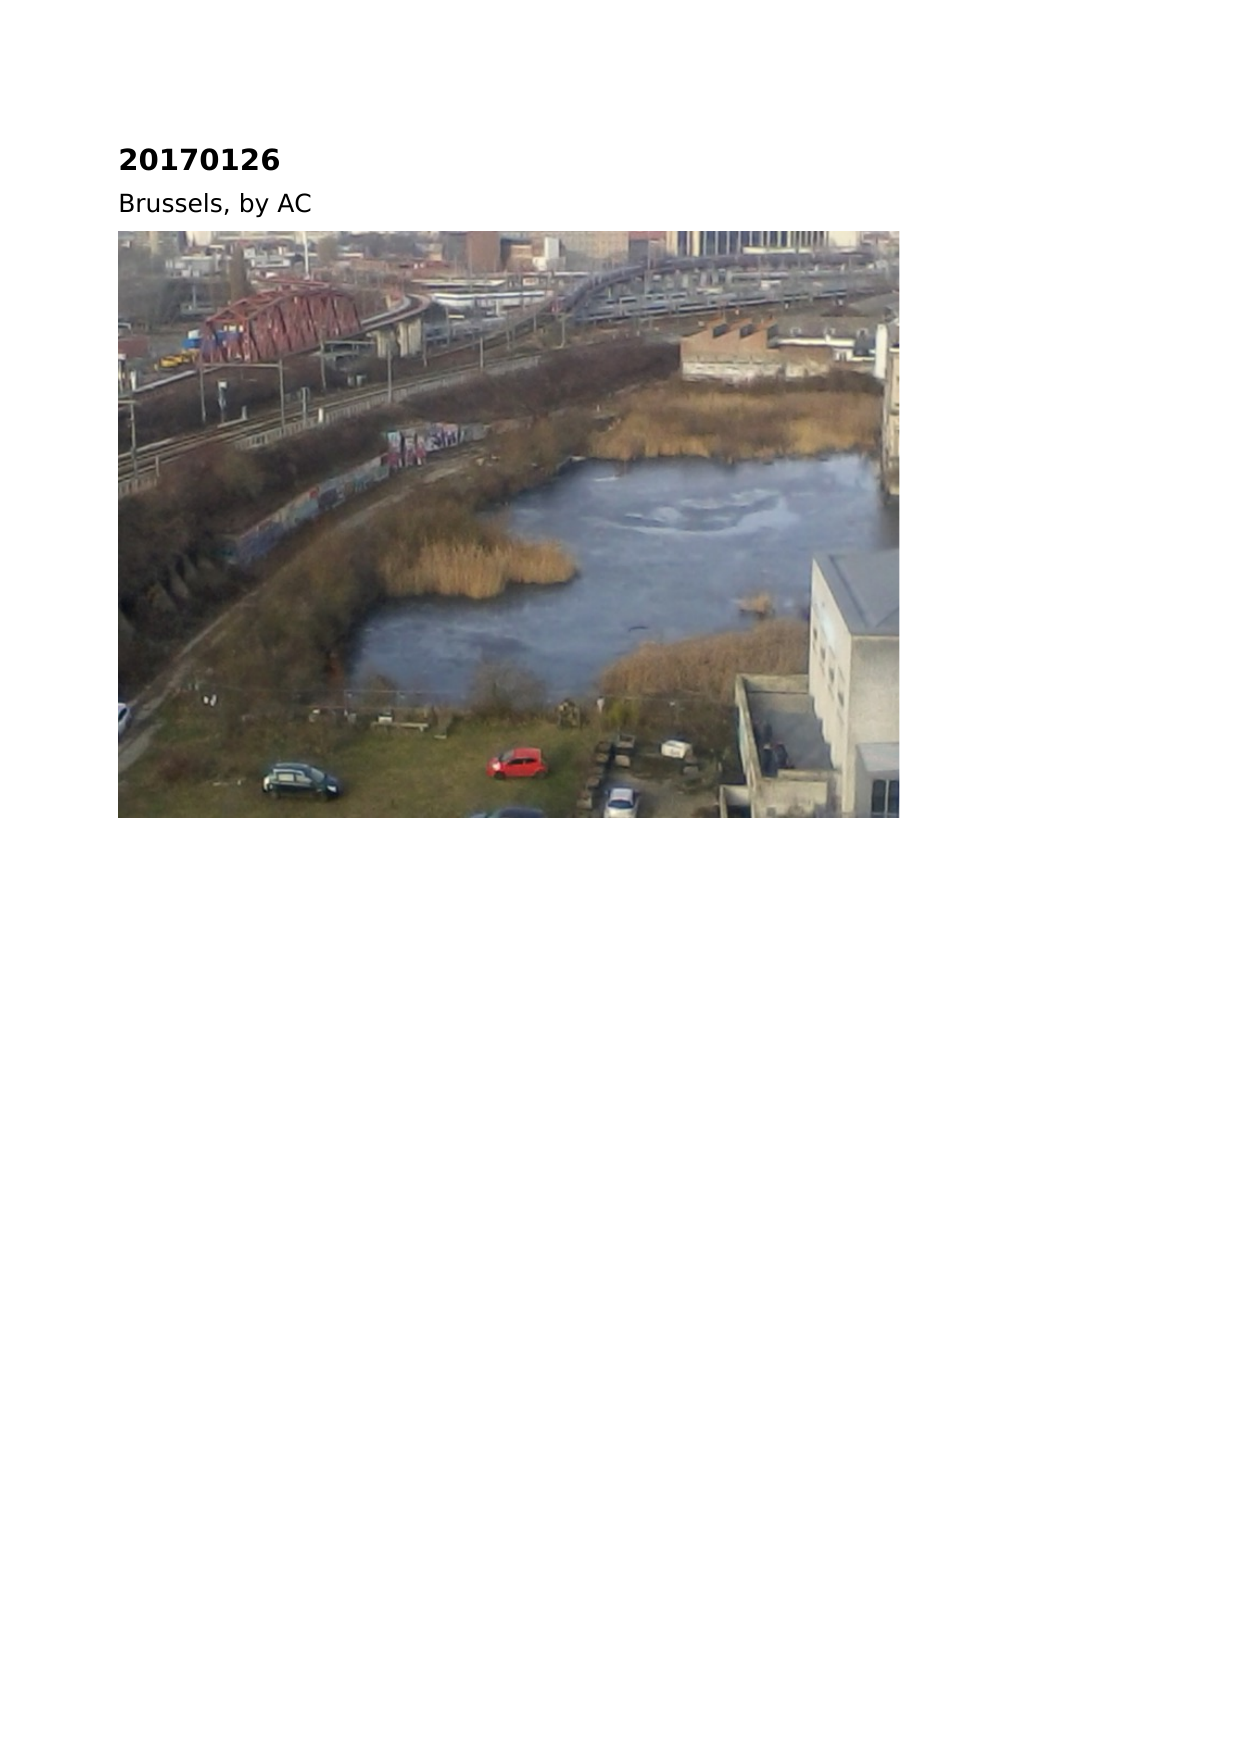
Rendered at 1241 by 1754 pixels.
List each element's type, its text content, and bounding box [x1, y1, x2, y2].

text Brussels, by AC [118, 189, 1122, 219]
subtitle 20170126 [118, 143, 1122, 177]
picture [118, 231, 900, 818]
